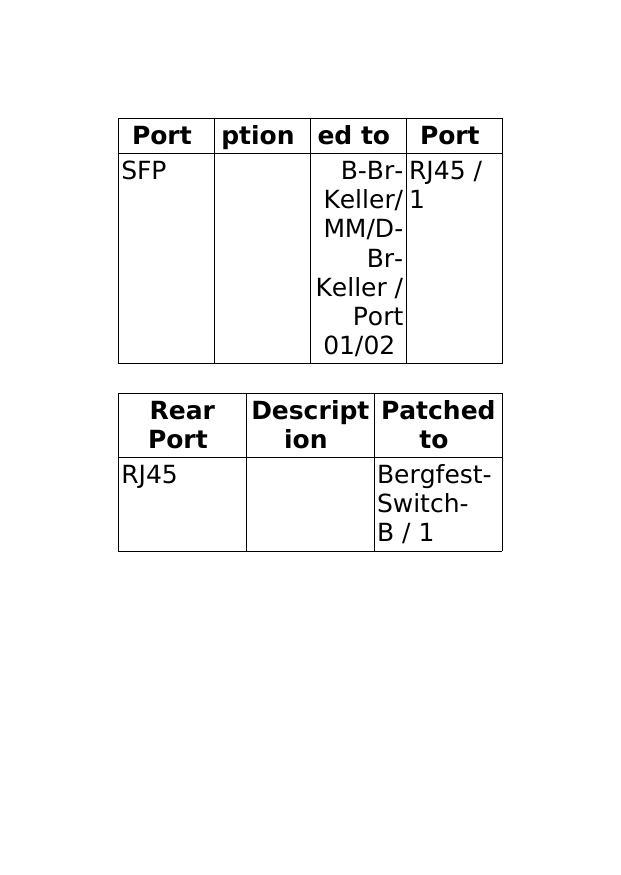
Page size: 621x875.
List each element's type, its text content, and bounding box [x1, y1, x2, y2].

table_header Port [119, 119, 214, 153]
table_cell [247, 458, 374, 551]
table_header Patched to [375, 394, 502, 457]
table_header ed to [311, 119, 406, 153]
table_header Rear Port [119, 394, 246, 457]
table_cell B-Br-Keller/MM/D-Br-Keller / Port 01/02 [311, 154, 406, 363]
table_header Port [407, 119, 502, 153]
table_cell Bergfest-Switch-B / 1 [375, 458, 502, 551]
table_cell RJ45 / 1 [407, 154, 502, 363]
table_header ption [215, 119, 310, 153]
table_cell SFP [119, 154, 214, 363]
table_cell RJ45 [119, 458, 246, 551]
table_header Description [247, 394, 374, 457]
table_cell [215, 154, 310, 363]
